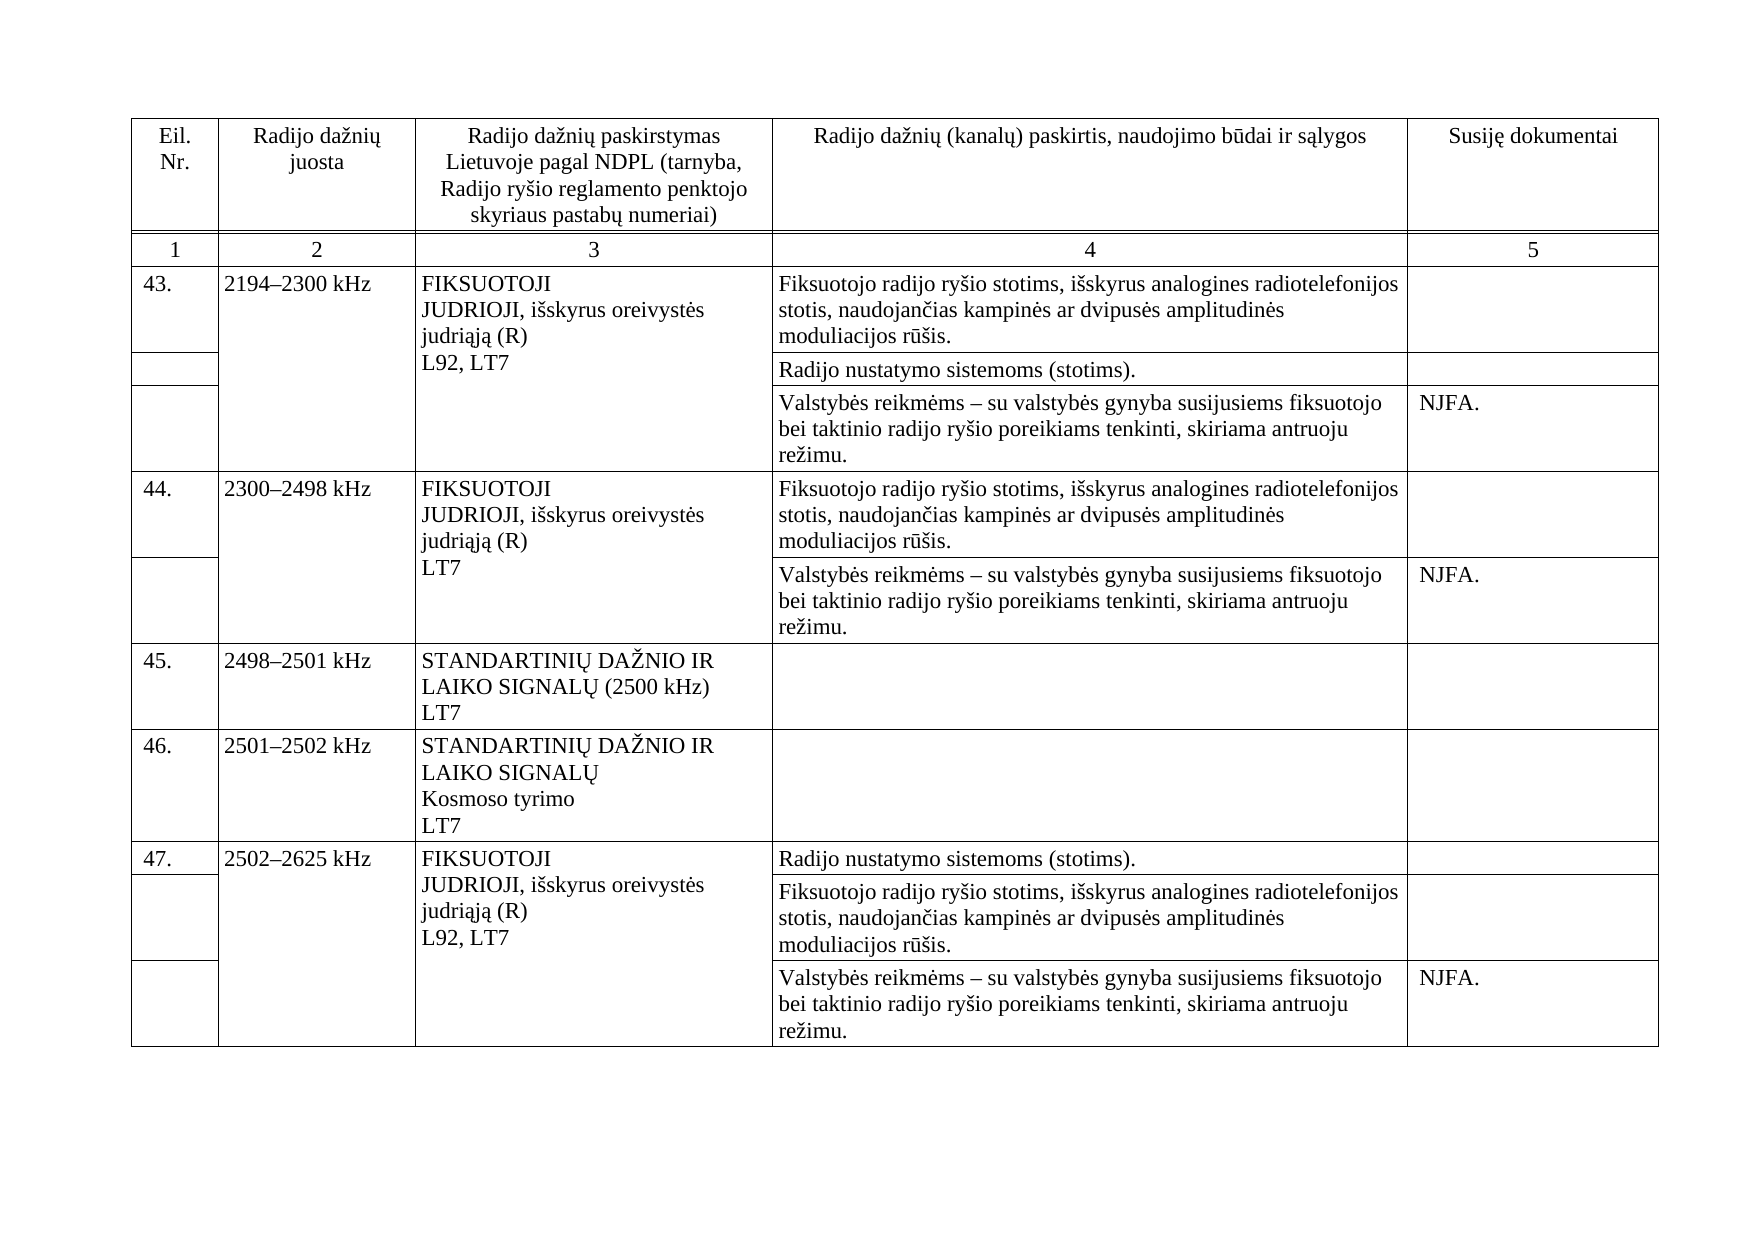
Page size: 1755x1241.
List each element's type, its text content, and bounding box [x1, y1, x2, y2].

table_cell [132, 386, 218, 471]
table_cell STANDARTINIŲ DAŽNIO IR LAIKO SIGNALŲ (2500 kHz) LT7 [416, 644, 772, 729]
table_cell [773, 644, 1407, 729]
table_cell [1408, 644, 1658, 729]
table_cell 2498–2501 kHz [219, 644, 415, 729]
table_cell STANDARTINIŲ DAŽNIO IR LAIKO SIGNALŲ Kosmoso tyrimo LT7 [416, 730, 772, 841]
table_cell Radijo nustatymo sistemoms (stotims). [773, 353, 1407, 385]
table_cell [773, 730, 1407, 841]
table_cell 2502–2625 kHz [219, 842, 415, 1046]
table_cell [1408, 353, 1658, 385]
table_cell 2194–2300 kHz [219, 267, 415, 471]
table_cell [132, 558, 218, 643]
table_header Eil. Nr. [132, 119, 218, 230]
table_cell [132, 961, 218, 1046]
table_cell Fiksuotojo radijo ryšio stotims, išskyrus analogines radiotelefonijos stotis, naudojančias kampinės ar dvipusės amplitudinės moduliacijos rūšis. [773, 472, 1407, 557]
table_cell NJFA. [1408, 961, 1658, 1046]
table_cell 46. [132, 730, 218, 841]
table_cell 2 [219, 234, 415, 266]
table_cell 47. [132, 842, 218, 874]
table_cell Radijo nustatymo sistemoms (stotims). [773, 842, 1407, 874]
table_cell [1408, 842, 1658, 874]
table_header Susiję dokumentai [1408, 119, 1658, 230]
table_cell [1408, 267, 1658, 352]
table_cell 43. [132, 267, 218, 352]
table_cell NJFA. [1408, 558, 1658, 643]
table_cell 45. [132, 644, 218, 729]
table_cell Valstybės reikmėms – su valstybės gynyba susijusiems fiksuotojo bei taktinio radijo ryšio poreikiams tenkinti, skiriama antruoju režimu. [773, 386, 1407, 471]
table_cell FIKSUOTOJI JUDRIOJI, išskyrus oreivystės judriąją (R) LT7 [416, 472, 772, 643]
table_cell Valstybės reikmėms – su valstybės gynyba susijusiems fiksuotojo bei taktinio radijo ryšio poreikiams tenkinti, skiriama antruoju režimu. [773, 558, 1407, 643]
table_cell [1408, 875, 1658, 960]
table_cell Fiksuotojo radijo ryšio stotims, išskyrus analogines radiotelefonijos stotis, naudojančias kampinės ar dvipusės amplitudinės moduliacijos rūšis. [773, 875, 1407, 960]
table_cell 2501–2502 kHz [219, 730, 415, 841]
table_header Radijo dažnių paskirstymas Lietuvoje pagal NDPL (tarnyba, Radijo ryšio reglamento penktojo skyriaus pastabų numeriai) [416, 119, 772, 230]
table_cell 5 [1408, 234, 1658, 266]
table_cell NJFA. [1408, 386, 1658, 471]
table_cell [1408, 730, 1658, 841]
table_cell Fiksuotojo radijo ryšio stotims, išskyrus analogines radiotelefonijos stotis, naudojančias kampinės ar dvipusės amplitudinės moduliacijos rūšis. [773, 267, 1407, 352]
table_cell [132, 353, 218, 385]
table_cell FIKSUOTOJI JUDRIOJI, išskyrus oreivystės judriąją (R) L92, LT7 [416, 842, 772, 1046]
table_cell FIKSUOTOJI JUDRIOJI, išskyrus oreivystės judriąją (R) L92, LT7 [416, 267, 772, 471]
table_cell 44. [132, 472, 218, 557]
table_cell 1 [132, 234, 218, 266]
table_header Radijo dažnių (kanalų) paskirtis, naudojimo būdai ir sąlygos [773, 119, 1407, 230]
table_header Radijo dažnių juosta [219, 119, 415, 230]
table_cell [1408, 472, 1658, 557]
table_cell Valstybės reikmėms – su valstybės gynyba susijusiems fiksuotojo bei taktinio radijo ryšio poreikiams tenkinti, skiriama antruoju režimu. [773, 961, 1407, 1046]
table_cell 4 [773, 234, 1407, 266]
table_cell 2300–2498 kHz [219, 472, 415, 643]
table_cell [132, 875, 218, 960]
table_cell 3 [416, 234, 772, 266]
